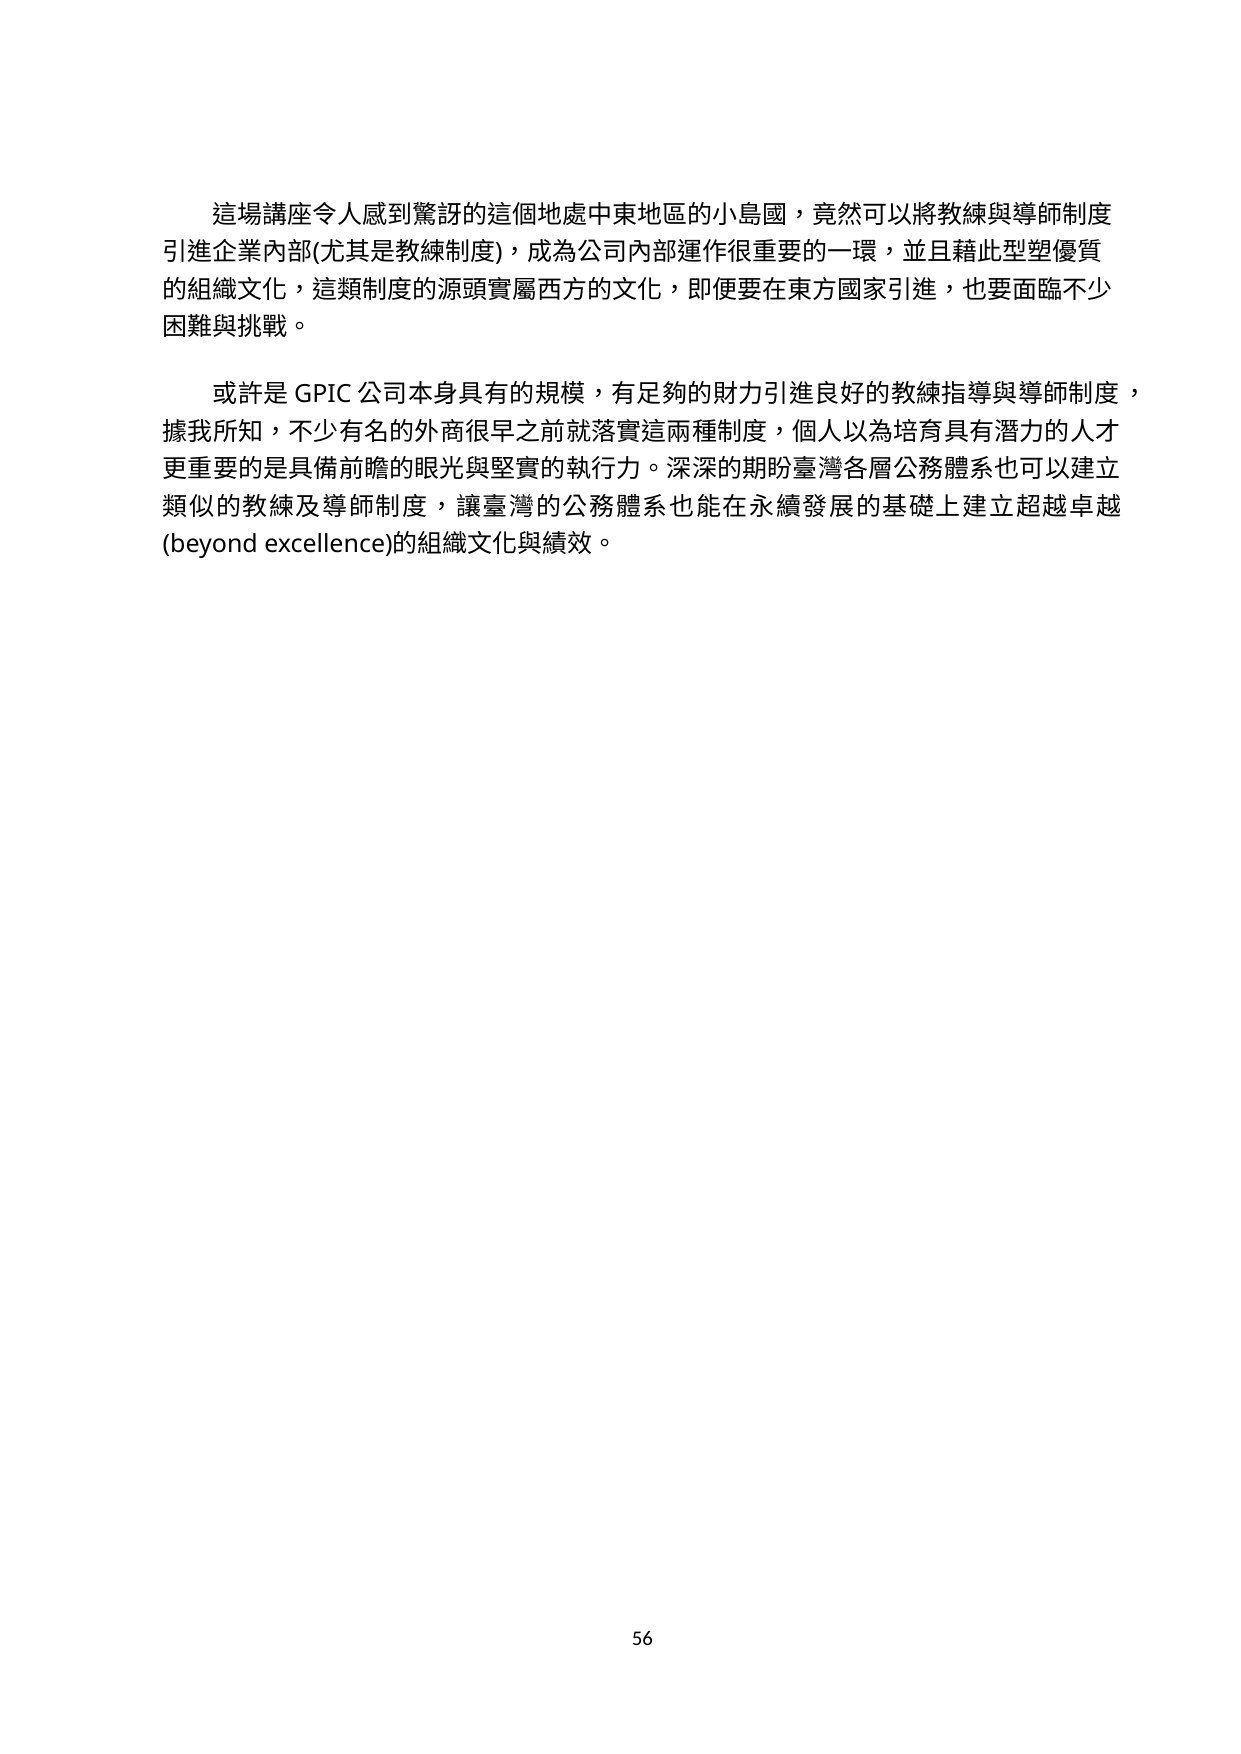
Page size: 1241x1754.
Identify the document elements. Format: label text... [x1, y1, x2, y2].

text 這場講座令人感到驚訝的這個地處中東地區的小島國，竟然可以將教練與導師制度引進企業內部(尤其是教練制度)，成為公司內部運作很重要的一環，並且藉此型塑優質的組織文化，這類制度的源頭實屬西方的文化，即便要在東方國家引進，也要面臨不少困難與挑戰。 [162, 194, 1122, 344]
text 或許是GPIC公司本身具有的規模，有足夠的財力引進良好的教練指導與導師制度，據我所知，不少有名的外商很早之前就落實這兩種制度，個人以為培育具有潛力的人才更重要的是具備前瞻的眼光與堅實的執行力。深深的期盼臺灣各層公務體系也可以建立類似的教練及導師制度，讓臺灣的公務體系也能在永續發展的基礎上建立超越卓越(beyond excellence)的組織文化與績效。 [162, 373, 1122, 560]
